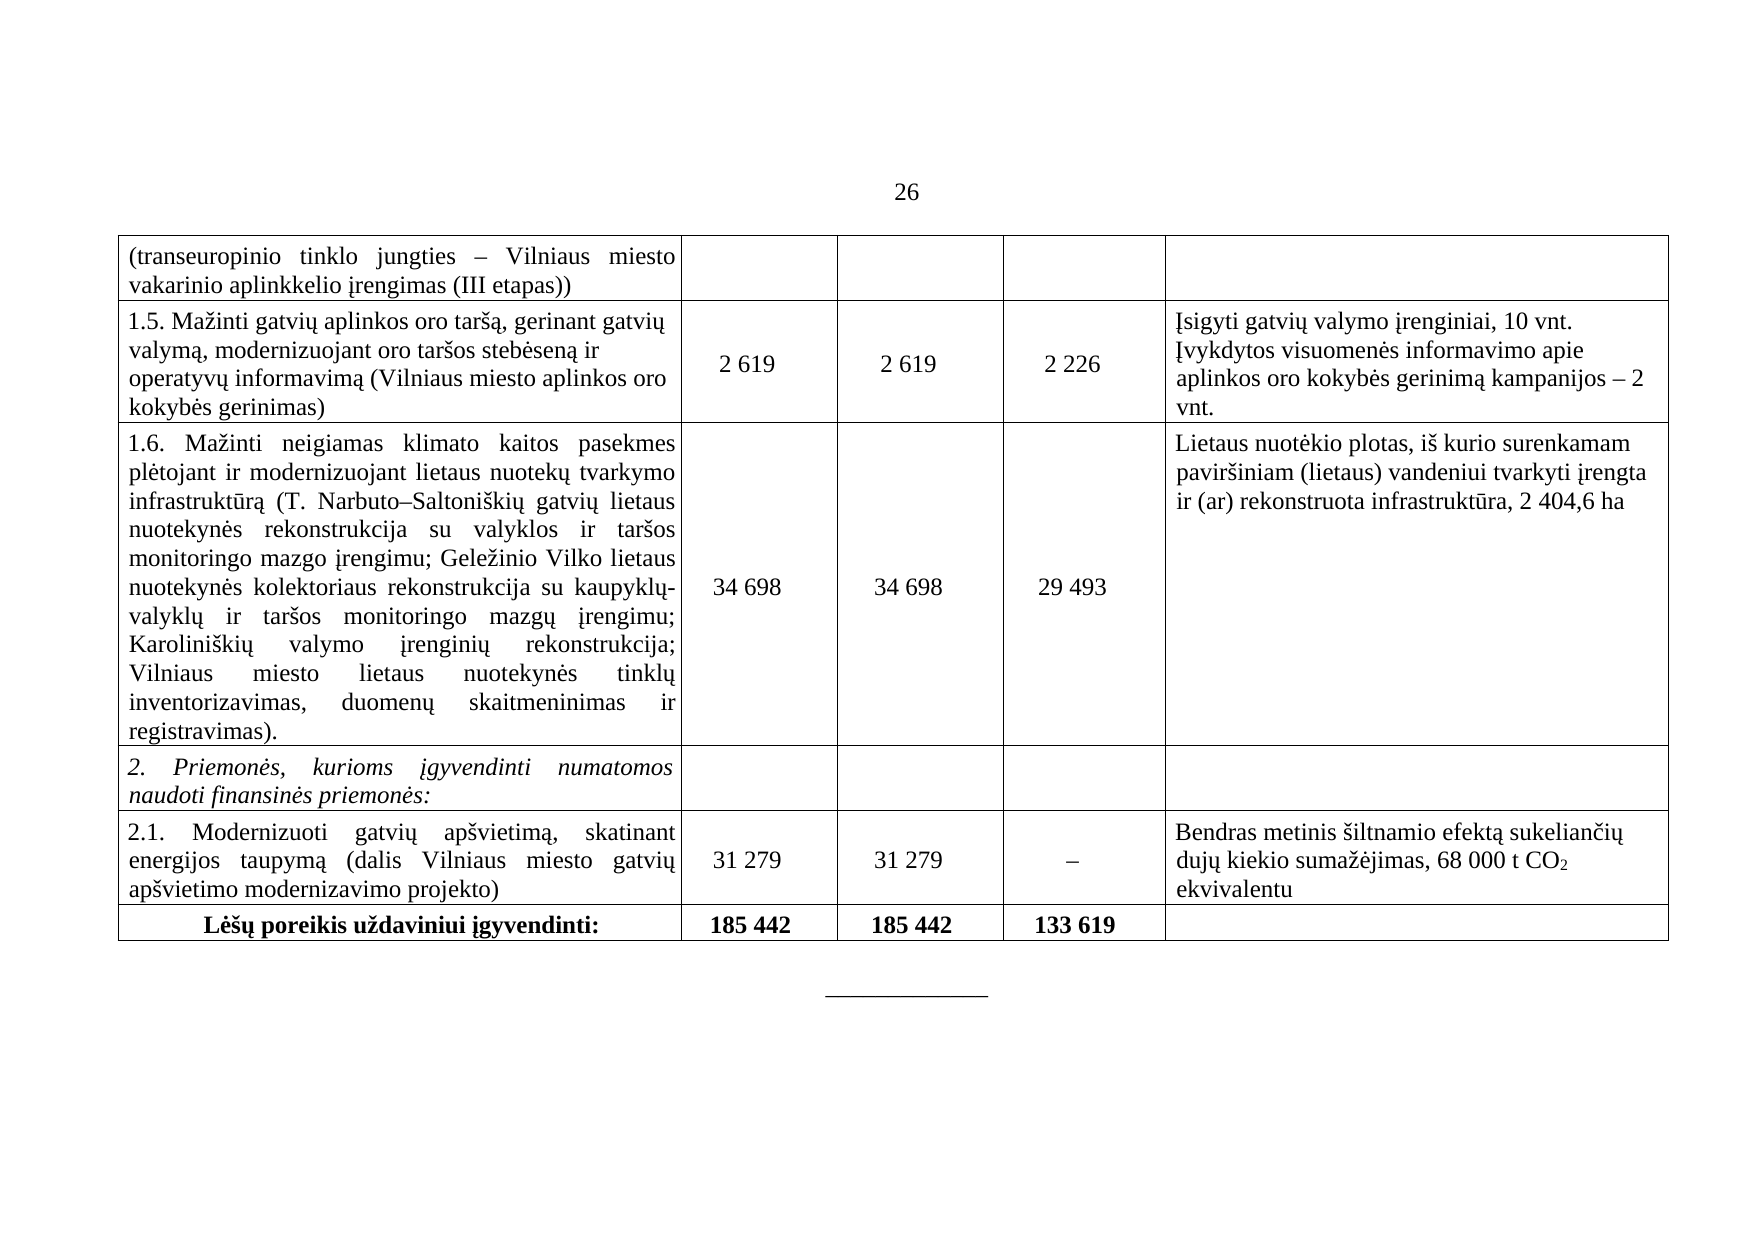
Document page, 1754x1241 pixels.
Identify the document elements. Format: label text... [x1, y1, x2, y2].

table_cell (transeuropinio tinklo jungties – Vilniaus miesto vakarinio aplinkkelio įrengimas (III etapas)) [119, 236, 681, 299]
table_cell 1.5. Mažinti gatvių aplinkos oro taršą, gerinant gatvių valymą, modernizuojant oro taršos stebėseną ir operatyvų informavimą (Vilniaus miesto aplinkos oro kokybės gerinimas) [119, 301, 681, 422]
table_cell 34 698 [682, 423, 837, 745]
table_cell – [1004, 811, 1165, 904]
table_cell [838, 236, 1003, 299]
table_cell 2 619 [682, 301, 837, 422]
table_cell Lėšų poreikis uždaviniui įgyvendinti: [119, 905, 681, 940]
table_cell 185 442 [838, 905, 1003, 940]
table_cell Lietaus nuotėkio plotas, iš kurio surenkamam paviršiniam (lietaus) vandeniui tvarkyti įrengta ir (ar) rekonstruota infrastruktūra, 2 404,6 ha [1166, 423, 1668, 745]
table_cell 31 279 [682, 811, 837, 904]
table_cell [1004, 236, 1165, 299]
table_cell 31 279 [838, 811, 1003, 904]
table_cell [1166, 236, 1668, 299]
table_cell 34 698 [838, 423, 1003, 745]
table_cell 185 442 [682, 905, 837, 940]
table_cell [682, 746, 837, 810]
table_cell 2. Priemonės, kurioms įgyvendinti numatomos naudoti finansinės priemonės: [119, 746, 681, 810]
table_cell 2 619 [838, 301, 1003, 422]
table_cell 133 619 [1004, 905, 1165, 940]
table_cell [1004, 746, 1165, 810]
table_cell [1166, 905, 1668, 940]
table_cell 29 493 [1004, 423, 1165, 745]
table_cell Bendras metinis šiltnamio efektą sukeliančių dujų kiekio sumažėjimas, 68 000 t CO2 ekvivalentu [1166, 811, 1668, 904]
table_cell Įsigyti gatvių valymo įrenginiai, 10 vnt. Įvykdytos visuomenės informavimo apie aplinkos oro kokybės gerinimą kampanijos – 2 vnt. [1166, 301, 1668, 422]
table_cell [1166, 746, 1668, 810]
table_cell [838, 746, 1003, 810]
table_cell [682, 236, 837, 299]
table_cell 2 226 [1004, 301, 1165, 422]
table_cell 1.6. Mažinti neigiamas klimato kaitos pasekmes plėtojant ir modernizuojant lietaus nuotekų tvarkymo infrastruktūrą (T. Narbuto–Saltoniškių gatvių lietaus nuotekynės rekonstrukcija su valyklos ir taršos monitoringo mazgo įrengimu; Geležinio Vilko lietaus nuotekynės kolektoriaus rekonstrukcija su kaupyklų-valyklų ir taršos monitoringo mazgų įrengimu; Karoliniškių valymo įrenginių rekonstrukcija; Vilniaus miesto lietaus nuotekynės tinklų inventorizavimas, duomenų skaitmeninimas ir registravimas). [119, 423, 681, 745]
text _____________ [118, 971, 1695, 1000]
table_cell 2.1. Modernizuoti gatvių apšvietimą, skatinant energijos taupymą (dalis Vilniaus miesto gatvių apšvietimo modernizavimo projekto) [119, 811, 681, 904]
